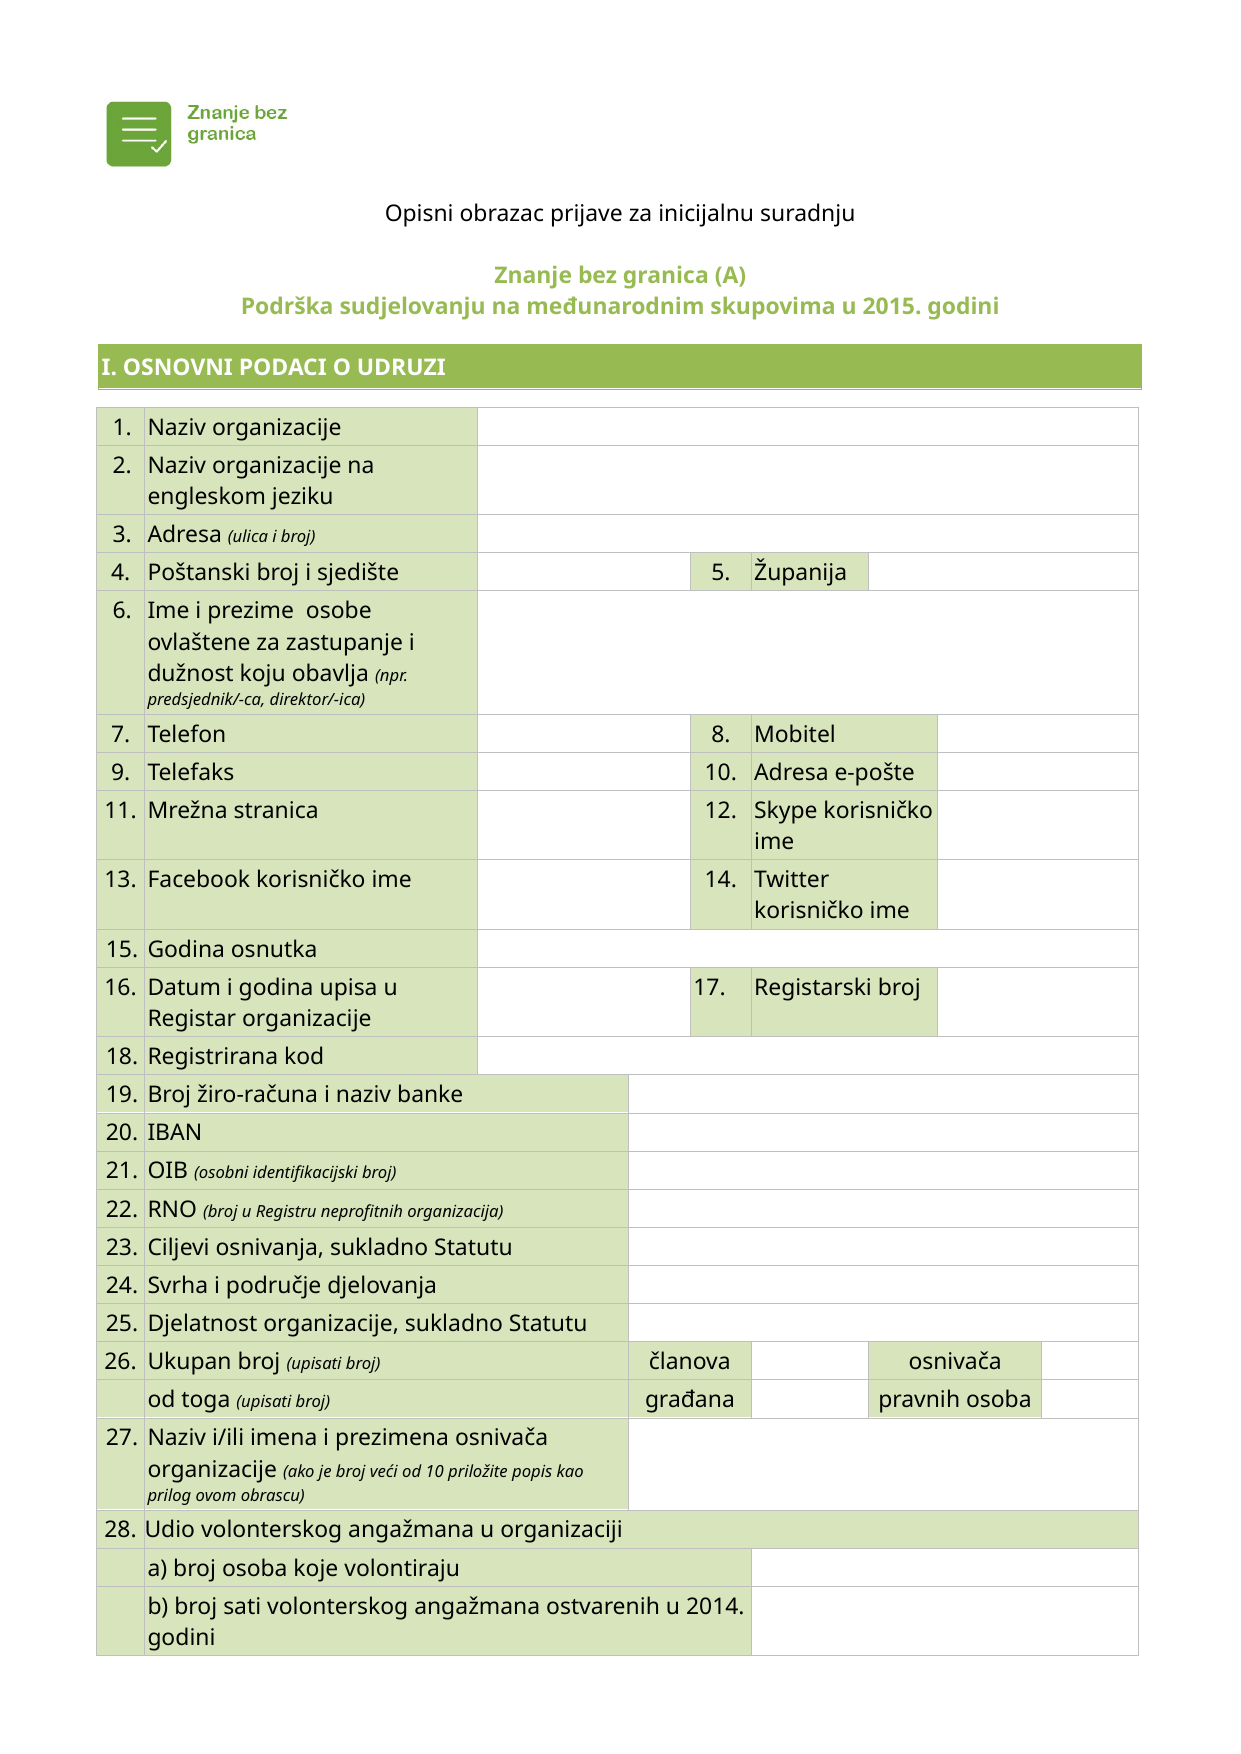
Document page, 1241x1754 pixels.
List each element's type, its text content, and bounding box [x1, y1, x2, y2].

table_cell 18. [97, 1037, 144, 1074]
table_cell Twitter korisničko ime [752, 860, 937, 929]
table_cell [478, 753, 690, 790]
table_cell [938, 715, 1138, 752]
table_cell 22. [97, 1190, 144, 1227]
table_cell a) broj osoba koje volontiraju [145, 1549, 751, 1586]
table_cell [629, 1075, 1138, 1112]
table_cell [478, 930, 1138, 967]
table_cell Godina osnutka [145, 930, 477, 967]
table_cell Udio volonterskog angažmana u organizaciji [145, 1511, 1138, 1548]
table_cell 19. [97, 1075, 144, 1112]
table_cell Skype korisničko ime [752, 791, 937, 859]
table_cell Svrha i područje djelovanja [145, 1266, 628, 1303]
table_cell [478, 860, 690, 929]
table_cell 21. [97, 1152, 144, 1189]
text Znanje bez granica (A) [97, 259, 1143, 290]
table_cell RNO (broj u Registru neprofitnih organizacija) [145, 1190, 628, 1227]
table_cell [629, 1304, 1138, 1341]
table_cell 4. [97, 553, 144, 590]
table_cell [938, 753, 1138, 790]
table_cell od toga (upisati broj) [145, 1380, 628, 1417]
table_cell Naziv i/ili imena i prezimena osnivača organizacije (ako je broj veći od 10 priložite popis kao prilog ovom obrascu) [145, 1419, 628, 1509]
table_cell [97, 1549, 144, 1586]
table_cell Telefon [145, 715, 477, 752]
table_cell 24. [97, 1266, 144, 1303]
table_cell [478, 968, 690, 1036]
table_cell [629, 1228, 1138, 1265]
table_cell Facebook korisničko ime [145, 860, 477, 929]
table_cell [869, 553, 1138, 590]
table_cell [478, 1037, 1138, 1074]
table_cell [97, 1587, 144, 1655]
table_cell 2. [97, 446, 144, 514]
table_cell Naziv organizacije na engleskom jeziku [145, 446, 477, 514]
table_cell OIB (osobni identifikacijski broj) [145, 1152, 628, 1189]
table_cell [629, 1419, 1138, 1509]
table_cell Adresa (ulica i broj) [145, 515, 477, 552]
table_cell 11. [97, 791, 144, 859]
table_cell 12. [691, 791, 751, 859]
table_cell 28. [97, 1511, 144, 1548]
table_cell 16. [97, 968, 144, 1036]
table_cell Registarski broj [752, 968, 937, 1036]
table_header I. OSNOVNI PODACI O UDRUZI [99, 345, 1141, 388]
table_cell 10. [691, 753, 751, 790]
table_header [478, 408, 1138, 445]
table_cell [752, 1549, 1138, 1586]
table_cell 13. [97, 860, 144, 929]
table_cell [478, 591, 1138, 714]
table_cell Ukupan broj (upisati broj) [145, 1342, 628, 1379]
table_cell [752, 1342, 868, 1379]
table_cell [478, 715, 690, 752]
table_cell IBAN [145, 1114, 628, 1151]
text Opisni obrazac prijave za inicijalnu suradnju [97, 197, 1143, 228]
table_cell 9. [97, 753, 144, 790]
table_header Naziv organizacije [145, 408, 477, 445]
table_cell [629, 1266, 1138, 1303]
table_cell pravnih osoba [869, 1380, 1041, 1417]
table_cell 25. [97, 1304, 144, 1341]
table_cell 14. [691, 860, 751, 929]
table_cell Registrirana kod [145, 1037, 477, 1074]
table_cell 6. [97, 591, 144, 714]
table_cell [938, 791, 1138, 859]
table_cell b) broj sati volonterskog angažmana ostvarenih u 2014. godini [145, 1587, 751, 1655]
table_cell [478, 791, 690, 859]
table_cell [629, 1190, 1138, 1227]
table_cell Županija [752, 553, 868, 590]
table_cell 15. [97, 930, 144, 967]
table_cell [478, 446, 1138, 514]
table_cell 8. [691, 715, 751, 752]
table_cell [97, 1380, 144, 1417]
table_cell osnivača [869, 1342, 1041, 1379]
table_cell [629, 1152, 1138, 1189]
table_cell 23. [97, 1228, 144, 1265]
table_cell 27. [97, 1419, 144, 1509]
table_cell Broj žiro-računa i naziv banke [145, 1075, 628, 1112]
table_cell [478, 515, 1138, 552]
table_cell članova [629, 1342, 751, 1379]
text Podrška sudjelovanju na međunarodnim skupovima u 2015. godini [97, 290, 1143, 322]
table_cell [938, 860, 1138, 929]
table_cell 17. [691, 968, 751, 1036]
table_cell Telefaks [145, 753, 477, 790]
table_cell 5. [691, 553, 751, 590]
table_cell Datum i godina upisa u Registar organizacije [145, 968, 477, 1036]
table_cell 7. [97, 715, 144, 752]
table_cell 26. [97, 1342, 144, 1379]
table_header 1. [97, 408, 144, 445]
table_cell Adresa e-pošte [752, 753, 937, 790]
table_cell [1042, 1342, 1138, 1379]
table_cell Ime i prezime osobe ovlaštene za zastupanje i dužnost koju obavlja (npr. predsjednik/-ca, direktor/-ica) [145, 591, 477, 714]
table_cell građana [629, 1380, 751, 1417]
table_cell [938, 968, 1138, 1036]
table_cell [752, 1380, 868, 1417]
table_cell [629, 1114, 1138, 1151]
table_cell Mobitel [752, 715, 937, 752]
table_cell Djelatnost organizacije, sukladno Statutu [145, 1304, 628, 1341]
table_cell [478, 553, 690, 590]
table_cell Mrežna stranica [145, 791, 477, 859]
table_cell [752, 1587, 1138, 1655]
table_cell [1042, 1380, 1138, 1417]
picture [97, 95, 370, 174]
table_cell 20. [97, 1114, 144, 1151]
table_cell Ciljevi osnivanja, sukladno Statutu [145, 1228, 628, 1265]
table_cell 3. [97, 515, 144, 552]
table_cell Poštanski broj i sjedište [145, 553, 477, 590]
